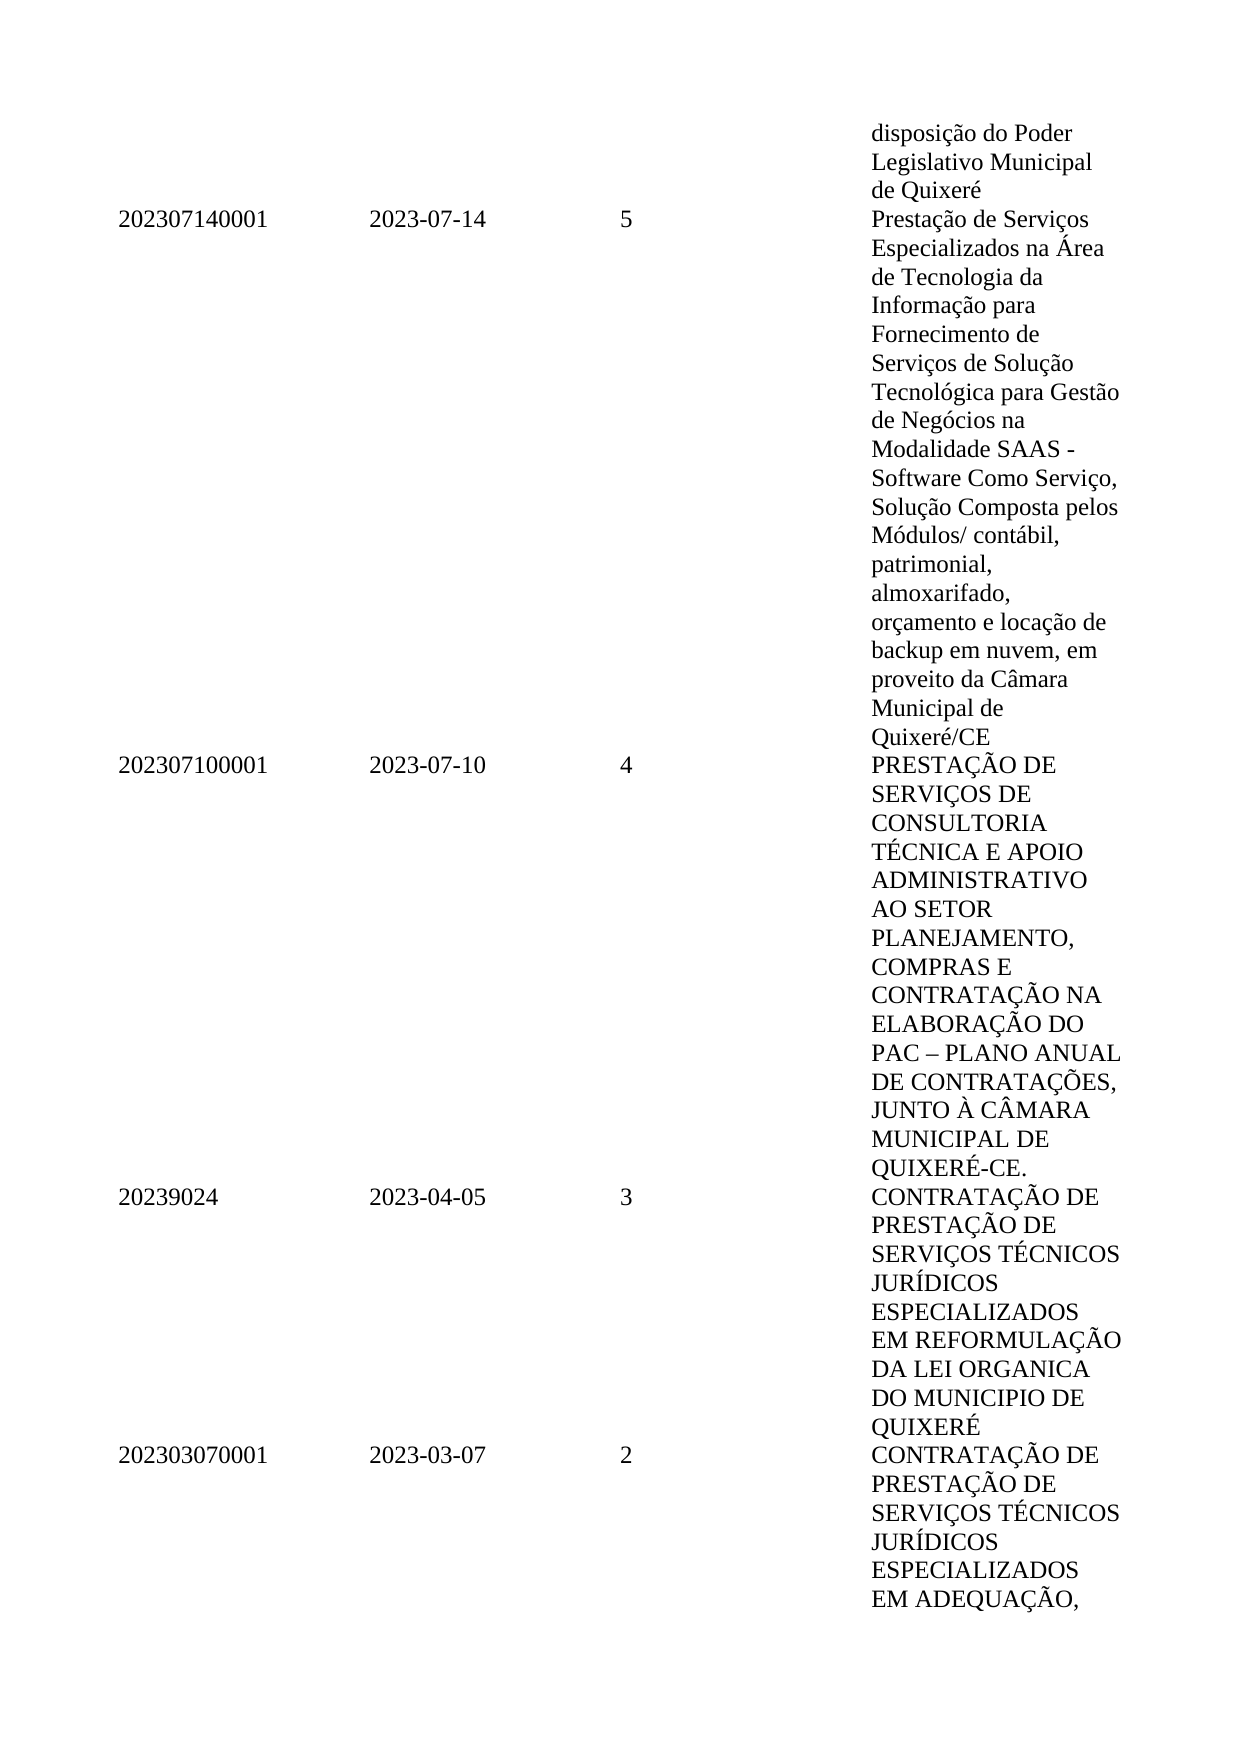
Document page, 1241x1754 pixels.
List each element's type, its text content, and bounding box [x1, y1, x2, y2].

table_cell 5 [620, 204, 871, 751]
table_cell 2023-07-14 [369, 204, 620, 751]
table_cell 2023-07-10 [369, 751, 620, 1182]
table_cell 4 [620, 751, 871, 1182]
table_cell 202307100001 [118, 751, 369, 1182]
table_cell disposição do Poder Legislativo Municipal de Quixeré [871, 118, 1122, 204]
table_cell CONTRATAÇÃO DE PRESTAÇÃO DE SERVIÇOS TÉCNICOS JURÍDICOS ESPECIALIZADOS EM ADEQUAÇÃO, [871, 1441, 1122, 1613]
table_cell 2 [620, 1441, 871, 1613]
table_cell CONTRATAÇÃO DE PRESTAÇÃO DE SERVIÇOS TÉCNICOS JURÍDICOS ESPECIALIZADOS EM REFORMULAÇÃO DA LEI ORGANICA DO MUNICIPIO DE QUIXERÉ [871, 1182, 1122, 1441]
table_cell 20239024 [118, 1182, 369, 1441]
table_cell 3 [620, 1182, 871, 1441]
table_cell [369, 118, 620, 204]
table_cell 2023-03-07 [369, 1441, 620, 1613]
table_cell [620, 118, 871, 204]
table_cell 2023-04-05 [369, 1182, 620, 1441]
table_cell 202307140001 [118, 204, 369, 751]
table_cell 202303070001 [118, 1441, 369, 1613]
table_cell PRESTAÇÃO DE SERVIÇOS DE CONSULTORIA TÉCNICA E APOIO ADMINISTRATIVO AO SETOR PLANEJAMENTO, COMPRAS E CONTRATAÇÃO NA ELABORAÇÃO DO PAC – PLANO ANUAL DE CONTRATAÇÕES, JUNTO À CÂMARA MUNICIPAL DE QUIXERÉ-CE. [871, 751, 1122, 1182]
table_cell Prestação de Serviços Especializados na Área de Tecnologia da Informação para Fornecimento de Serviços de Solução Tecnológica para Gestão de Negócios na Modalidade SAAS - Software Como Serviço, Solução Composta pelos Módulos/ contábil, patrimonial, almoxarifado, orçamento e locação de backup em nuvem, em proveito da Câmara Municipal de Quixeré/CE [871, 204, 1122, 751]
table_cell [118, 118, 369, 204]
